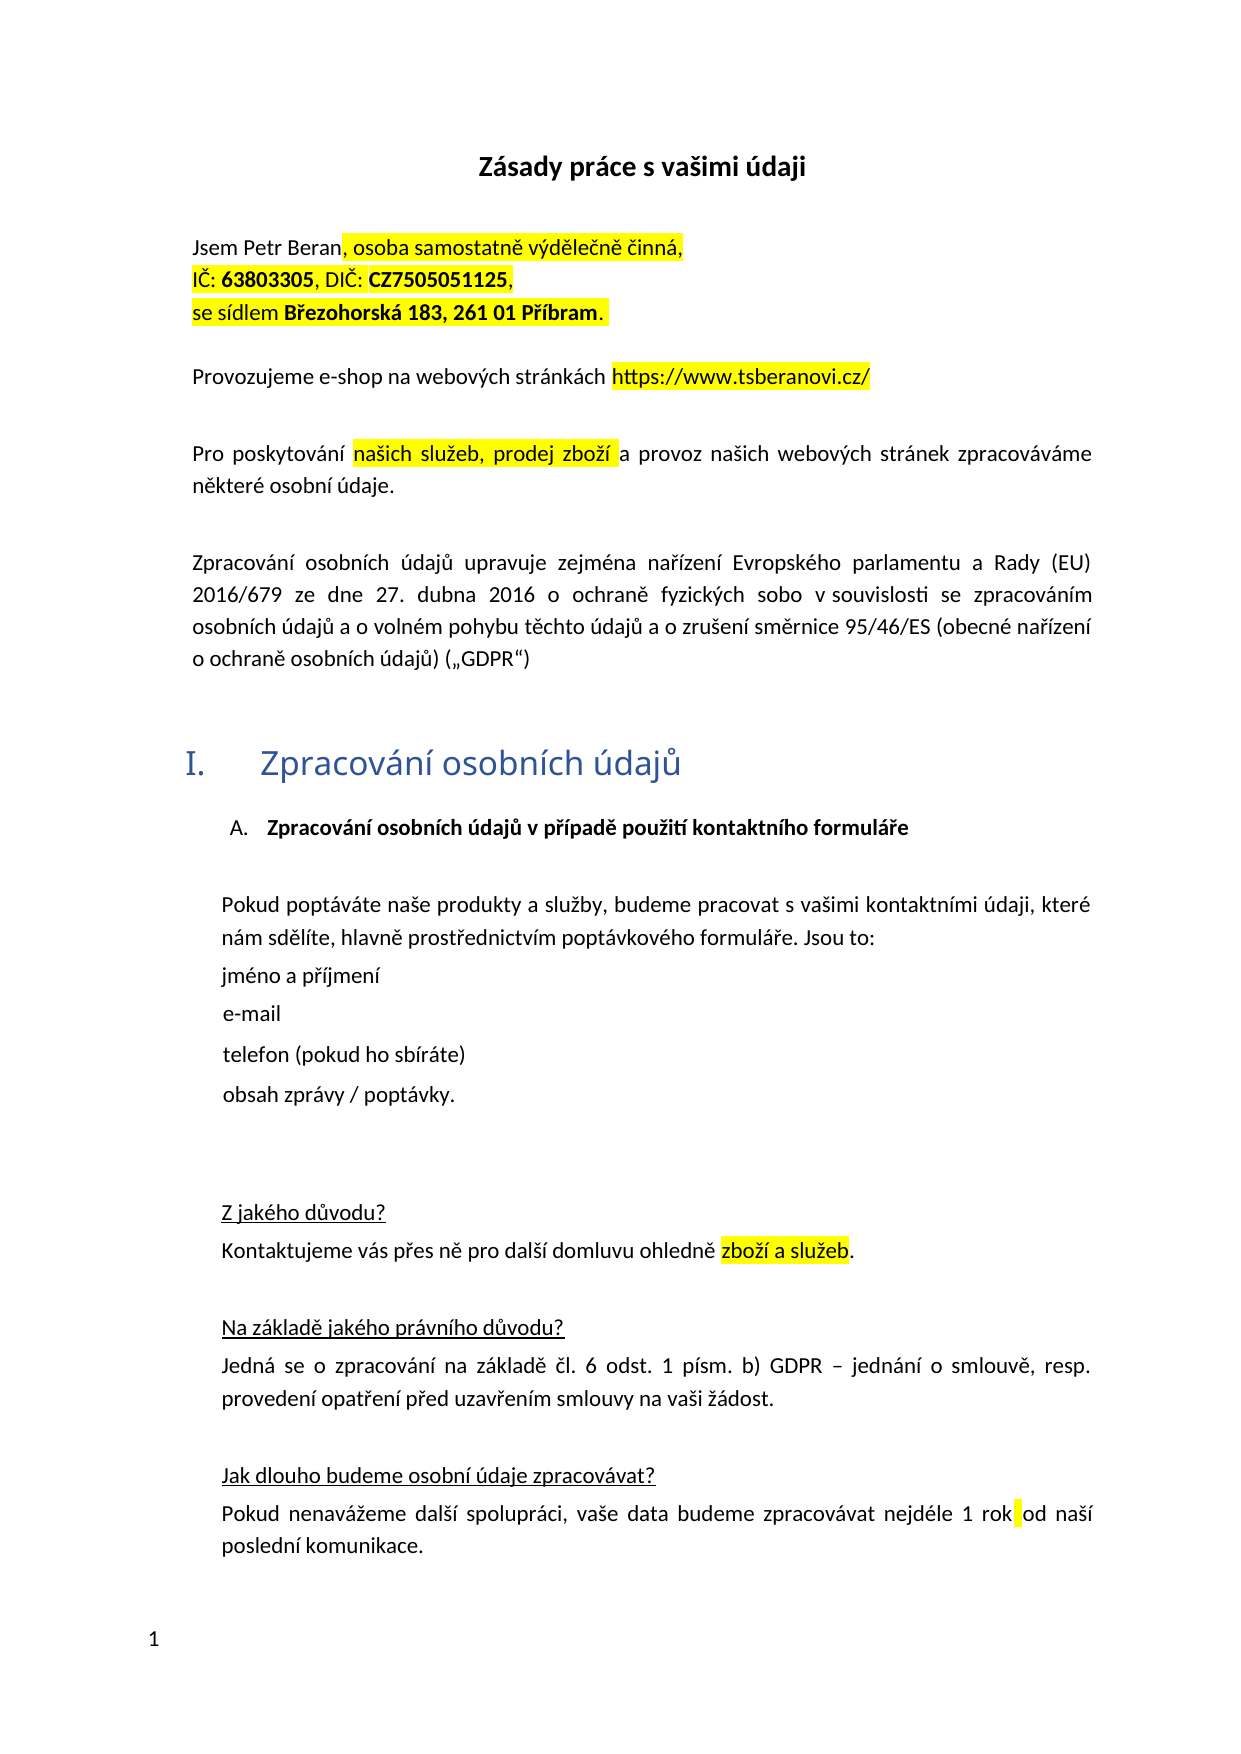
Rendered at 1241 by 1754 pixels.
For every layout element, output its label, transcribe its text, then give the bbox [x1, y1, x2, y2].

text Pokud poptáváte naše produkty a služby, budeme pracovat s vašimi kontaktními údaji, které nám sdělíte, hlavně prostřednictvím poptávkového formuláře. Jsou to: [221, 890, 1093, 951]
text Z jakého důvodu? [192, 1198, 1093, 1226]
list Pro poskytování našich služeb, prodej zboží a provoz našich webových stránek zpracováváme některé osobní údaje. [192, 439, 1093, 499]
text Jak dlouho budeme osobní údaje zpracovávat? [148, 1461, 1093, 1489]
list Pokud nenavážeme další spolupráci, vaše data budeme zpracovávat nejdéle 1 rok od naší poslední komunikace. [221, 1499, 1093, 1559]
list Zpracování osobních údajů v případě použití kontaktního formuláře [229, 813, 1093, 842]
list telefon (pokud ho sbíráte) [193, 1040, 1093, 1068]
text jméno a příjmení [221, 961, 1093, 989]
list e-mail [193, 999, 1093, 1027]
text Zásady práce s vašimi údaji [192, 148, 1093, 183]
list Jsem Petr Beran, osoba samostatně výdělečně činná, IČ: 63803305, DIČ: CZ7505051125, se sídlem Březohorská 183, 261 01 Příbram. [192, 233, 1093, 326]
text Jedná se o zpracování na základě čl. 6 odst. 1 písm. b) GDPR – jednání o smlouvě, resp. provedení opatření před uzavřením smlouvy na vaši žádost. [221, 1352, 1093, 1412]
subtitle Zpracování osobních údajů [185, 740, 1093, 786]
list Zpracování osobních údajů upravuje zejména nařízení Evropského parlamentu a Rady (EU) 2016/679 ze dne 27. dubna 2016 o ochraně fyzických sobo v souvislosti se zpracováním osobních údajů a o volném pohybu těchto údajů a o zrušení směrnice 95/46/ES (obecné nařízení o ochraně osobních údajů) („GDPR“) [192, 548, 1093, 672]
text Kontaktujeme vás přes ně pro další domluvu ohledně zboží a služeb. [148, 1236, 1093, 1264]
list Provozujeme e-shop na webových stránkách https://www.tsberanovi.cz/ [192, 362, 1093, 390]
list obsah zprávy / poptávky. [193, 1081, 1093, 1108]
text Na základě jakého právního důvodu? [148, 1313, 1093, 1341]
